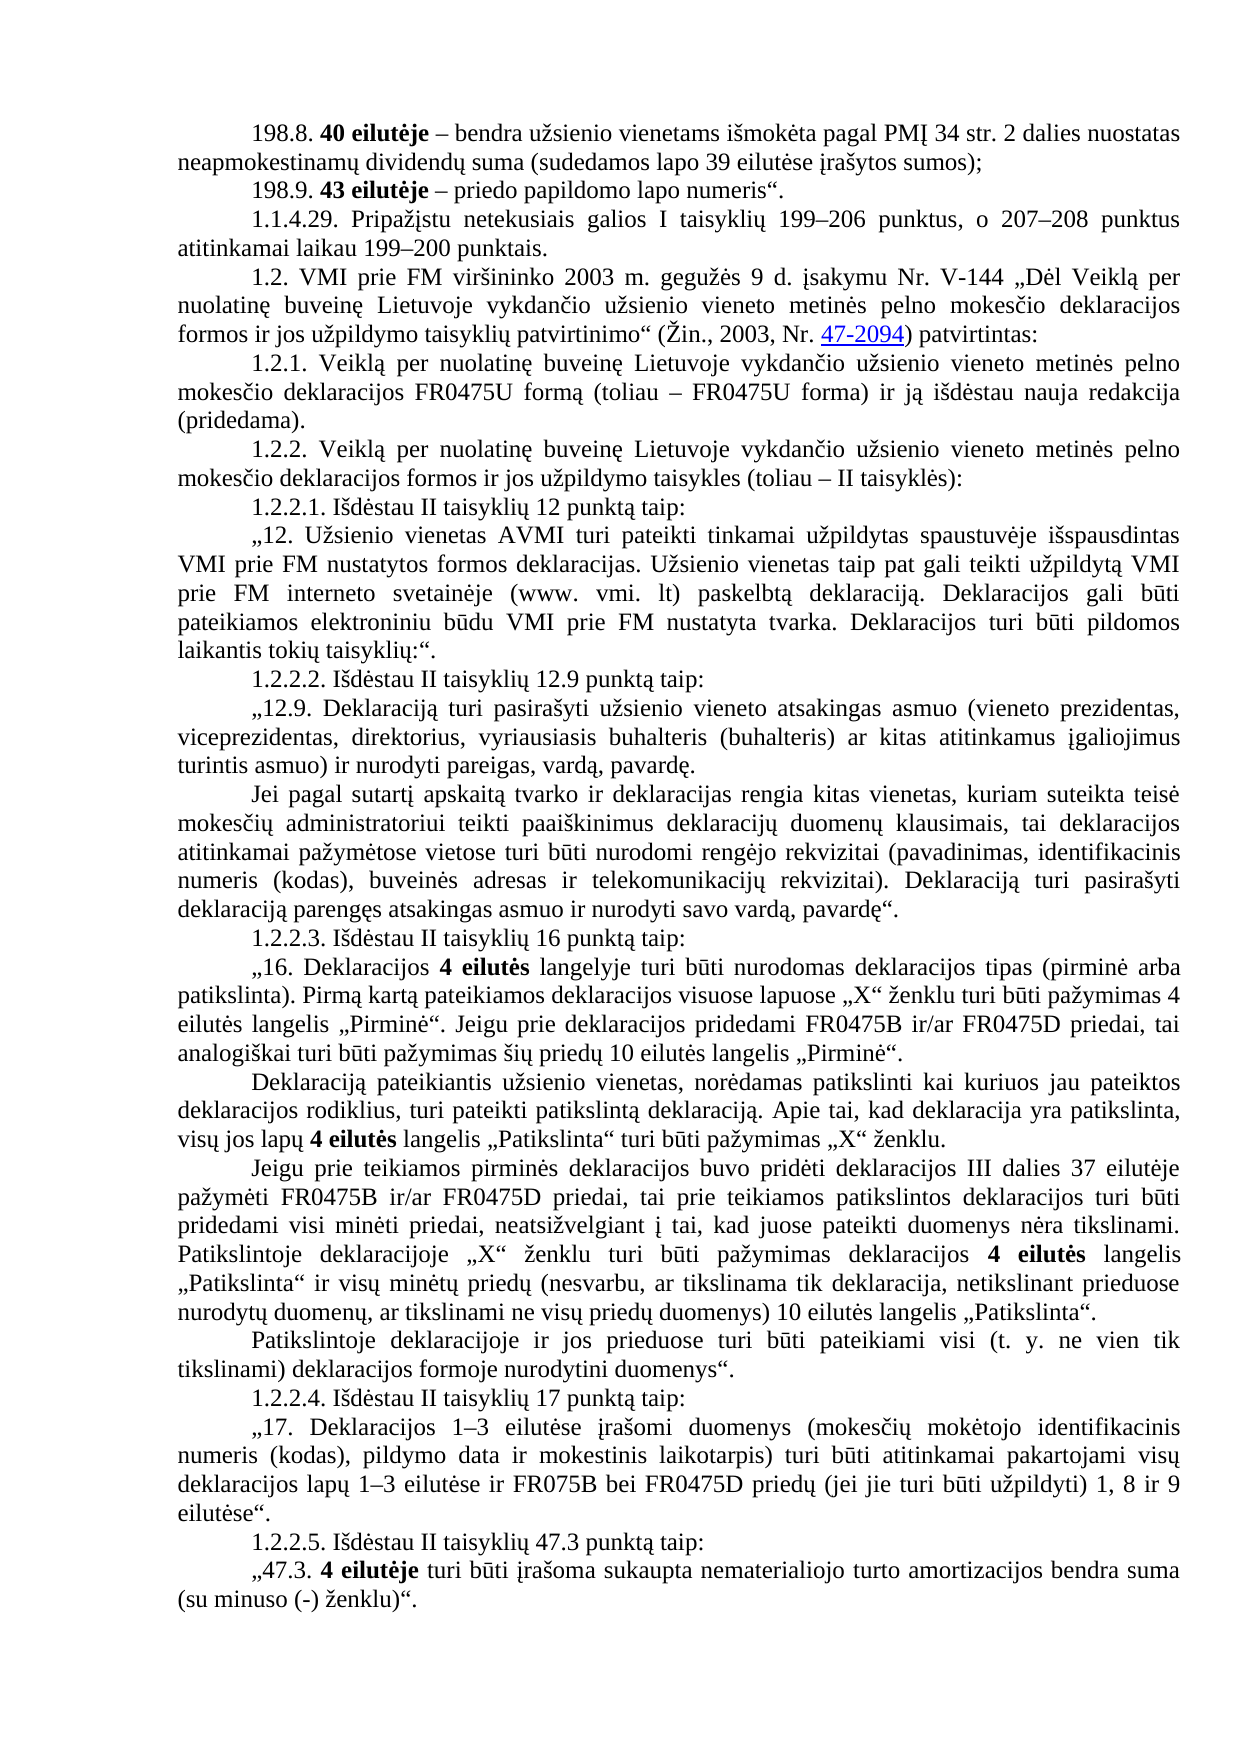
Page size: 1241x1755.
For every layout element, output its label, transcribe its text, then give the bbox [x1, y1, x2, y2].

text 1.2.2.5. Išdėstau II taisyklių 47.3 punktą taip: [177, 1527, 1181, 1556]
text „47.3. 4 eilutėje turi būti įrašoma sukaupta nematerialiojo turto amortizacijos bendra suma (su minuso (-) ženklu)“. [177, 1556, 1181, 1613]
text „12.9. Deklaraciją turi pasirašyti užsienio vieneto atsakingas asmuo (vieneto prezidentas, viceprezidentas, direktorius, vyriausiasis buhalteris (buhalteris) ar kitas atitinkamus įgaliojimus turintis asmuo) ir nurodyti pareigas, vardą, pavardę. [177, 693, 1181, 779]
text 1.2.2.1. Išdėstau II taisyklių 12 punktą taip: [177, 492, 1181, 521]
text 1.2.2.4. Išdėstau II taisyklių 17 punktą taip: [177, 1383, 1181, 1412]
text 1.2.2.2. Išdėstau II taisyklių 12.9 punktą taip: [177, 664, 1181, 693]
text 1.2.2. Veiklą per nuolatinę buveinę Lietuvoje vykdančio užsienio vieneto metinės pelno mokesčio deklaracijos formos ir jos užpildymo taisykles (toliau – II taisyklės): [177, 434, 1181, 492]
text 198.8. 40 eilutėje – bendra užsienio vienetams išmokėta pagal PMĮ 34 str. 2 dalies nuostatas neapmokestinamų dividendų suma (sudedamos lapo 39 eilutėse įrašytos sumos); [177, 118, 1181, 176]
text 1.2. VMI prie FM viršininko 2003 m. gegužės 9 d. įsakymu Nr. V-144 „Dėl Veiklą per nuolatinę buveinę Lietuvoje vykdančio užsienio vieneto metinės pelno mokesčio deklaracijos formos ir jos užpildymo taisyklių patvirtinimo“ (Žin., 2003, Nr. 47-2094) patvirtintas: [177, 262, 1181, 348]
text „17. Deklaracijos 1–3 eilutėse įrašomi duomenys (mokesčių mokėtojo identifikacinis numeris (kodas), pildymo data ir mokestinis laikotarpis) turi būti atitinkamai pakartojami visų deklaracijos lapų 1–3 eilutėse ir FR075B bei FR0475D priedų (jei jie turi būti užpildyti) 1, 8 ir 9 eilutėse“. [177, 1412, 1181, 1527]
text „12. Užsienio vienetas AVMI turi pateikti tinkamai užpildytas spaustuvėje išspausdintas VMI prie FM nustatytos formos deklaracijas. Užsienio vienetas taip pat gali teikti užpildytą VMI prie FM interneto svetainėje (www. vmi. lt) paskelbtą deklaraciją. Deklaracijos gali būti pateikiamos elektroniniu būdu VMI prie FM nustatyta tvarka. Deklaracijos turi būti pildomos laikantis tokių taisyklių:“. [177, 521, 1181, 664]
text Jei pagal sutartį apskaitą tvarko ir deklaracijas rengia kitas vienetas, kuriam suteikta teisė mokesčių administratoriui teikti paaiškinimus deklaracijų duomenų klausimais, tai deklaracijos atitinkamai pažymėtose vietose turi būti nurodomi rengėjo rekvizitai (pavadinimas, identifikacinis numeris (kodas), buveinės adresas ir telekomunikacijų rekvizitai). Deklaraciją turi pasirašyti deklaraciją parengęs atsakingas asmuo ir nurodyti savo vardą, pavardę“. [177, 779, 1181, 923]
text 1.2.2.3. Išdėstau II taisyklių 16 punktą taip: [177, 923, 1181, 952]
text Deklaraciją pateikiantis užsienio vienetas, norėdamas patikslinti kai kuriuos jau pateiktos deklaracijos rodiklius, turi pateikti patikslintą deklaraciją. Apie tai, kad deklaracija yra patikslinta, visų jos lapų 4 eilutės langelis „Patikslinta“ turi būti pažymimas „X“ ženklu. [177, 1067, 1181, 1153]
text „16. Deklaracijos 4 eilutės langelyje turi būti nurodomas deklaracijos tipas (pirminė arba patikslinta). Pirmą kartą pateikiamos deklaracijos visuose lapuose „X“ ženklu turi būti pažymimas 4 eilutės langelis „Pirminė“. Jeigu prie deklaracijos pridedami FR0475B ir/ar FR0475D priedai, tai analogiškai turi būti pažymimas šių priedų 10 eilutės langelis „Pirminė“. [177, 952, 1181, 1067]
text Patikslintoje deklaracijoje ir jos prieduose turi būti pateikiami visi (t. y. ne vien tik tikslinami) deklaracijos formoje nurodytini duomenys“. [177, 1326, 1181, 1383]
text Jeigu prie teikiamos pirminės deklaracijos buvo pridėti deklaracijos III dalies 37 eilutėje pažymėti FR0475B ir/ar FR0475D priedai, tai prie teikiamos patikslintos deklaracijos turi būti pridedami visi minėti priedai, neatsižvelgiant į tai, kad juose pateikti duomenys nėra tikslinami. Patikslintoje deklaracijoje „X“ ženklu turi būti pažymimas deklaracijos 4 eilutės langelis „Patikslinta“ ir visų minėtų priedų (nesvarbu, ar tikslinama tik deklaracija, netikslinant prieduose nurodytų duomenų, ar tikslinami ne visų priedų duomenys) 10 eilutės langelis „Patikslinta“. [177, 1153, 1181, 1326]
text 1.1.4.29. Pripažįstu netekusiais galios I taisyklių 199–206 punktus, o 207–208 punktus atitinkamai laikau 199–200 punktais. [177, 204, 1181, 262]
text 198.9. 43 eilutėje – priedo papildomo lapo numeris“. [177, 176, 1181, 204]
text 1.2.1. Veiklą per nuolatinę buveinę Lietuvoje vykdančio užsienio vieneto metinės pelno mokesčio deklaracijos FR0475U formą (toliau – FR0475U forma) ir ją išdėstau nauja redakcija (pridedama). [177, 348, 1181, 434]
